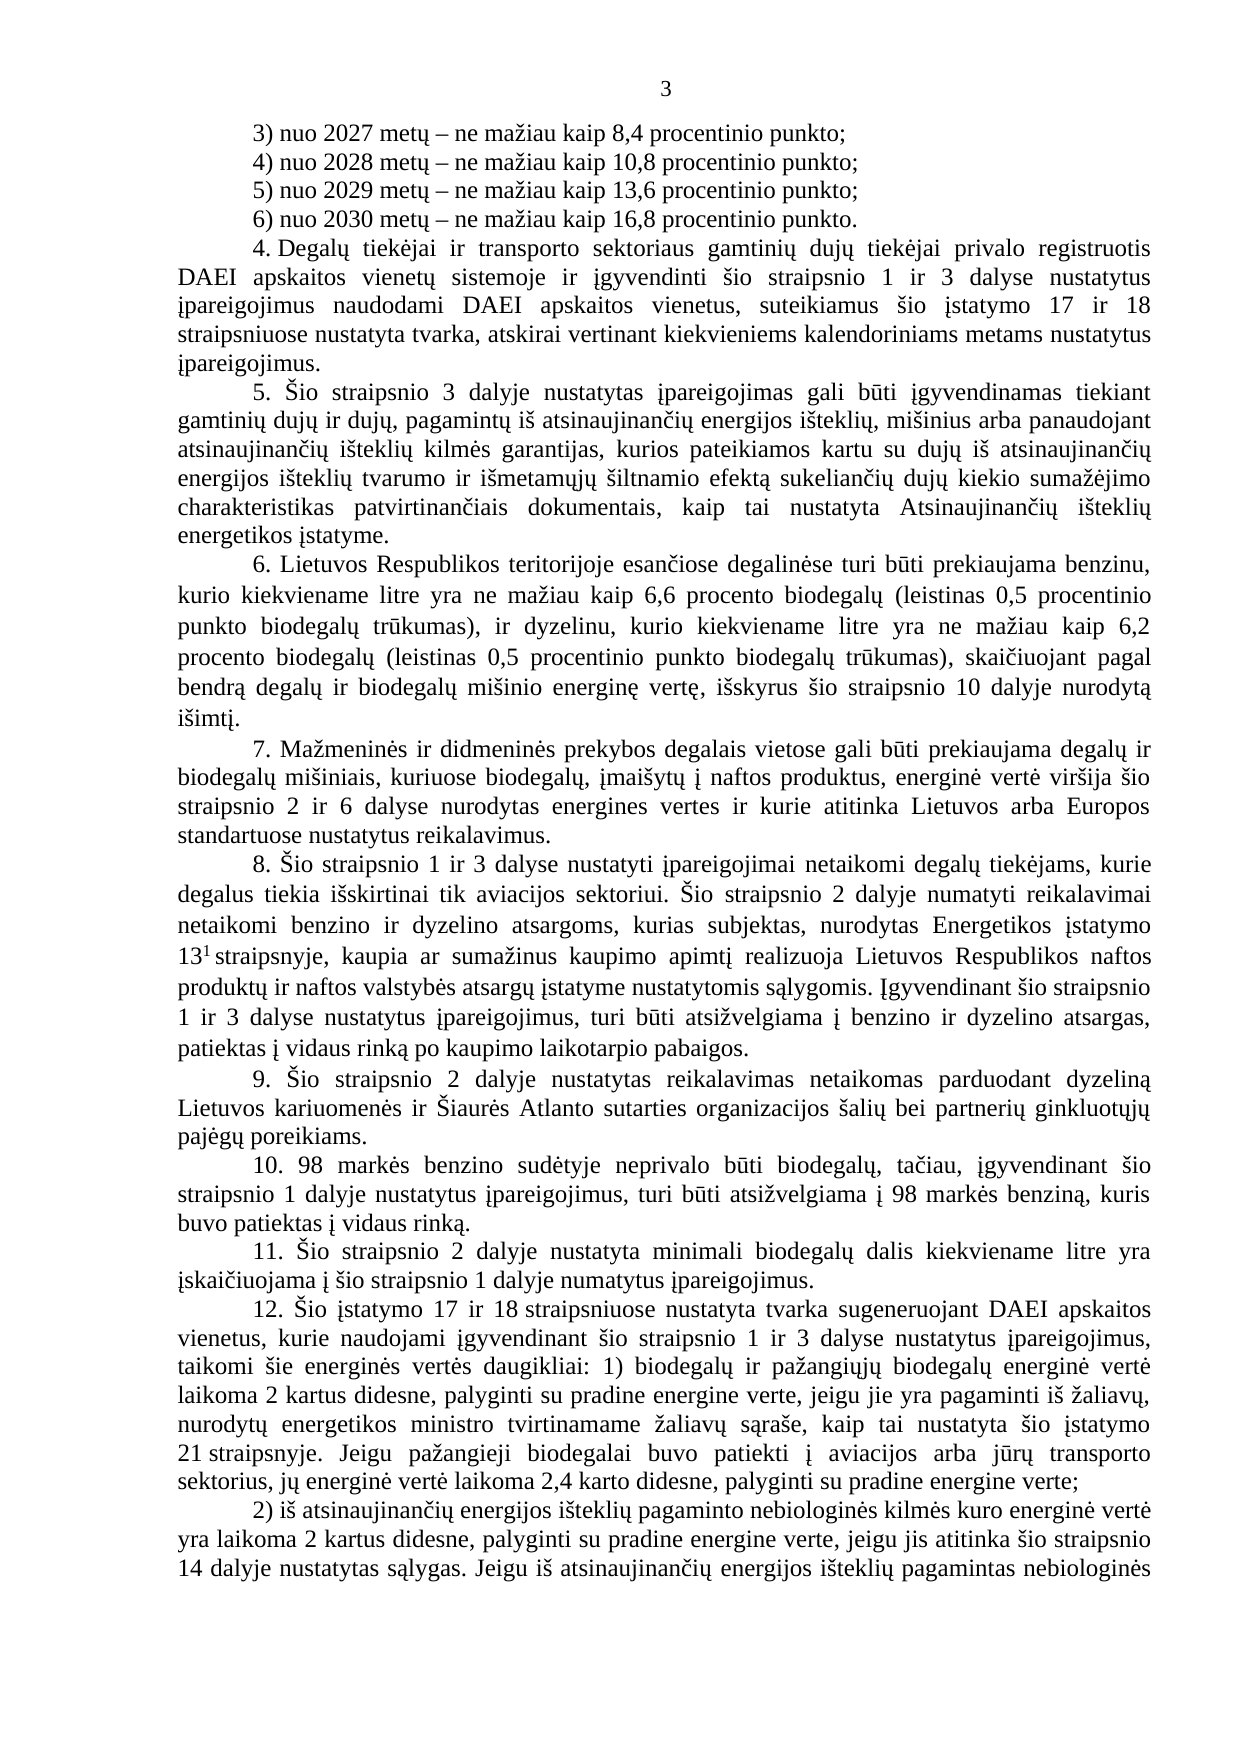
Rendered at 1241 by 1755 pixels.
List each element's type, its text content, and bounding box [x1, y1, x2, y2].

text 6. Lietuvos Respublikos teritorijoje esančiose degalinėse turi būti prekiaujama benzinu, kurio kiekviename litre yra ne mažiau kaip 6,6 procento biodegalų (leistinas 0,5 procentinio punkto biodegalų trūkumas), ir dyzelinu, kurio kiekviename litre yra ne mažiau kaip 6,2 procento biodegalų (leistinas 0,5 procentinio punkto biodegalų trūkumas), skaičiuojant pagal bendrą degalų ir biodegalų mišinio energinę vertę, išskyrus šio straipsnio 10 dalyje nurodytą išimtį. [177, 549, 1152, 732]
text 11. Šio straipsnio 2 dalyje nustatyta minimali biodegalų dalis kiekviename litre yra įskaičiuojama į šio straipsnio 1 dalyje numatytus įpareigojimus. [177, 1236, 1152, 1294]
text 9. Šio straipsnio 2 dalyje nustatytas reikalavimas netaikomas parduodant dyzeliną Lietuvos kariuomenės ir Šiaurės Atlanto sutarties organizacijos šalių bei partnerių ginkluotųjų pajėgų poreikiams. [177, 1064, 1152, 1150]
text 3) nuo 2027 metų – ne mažiau kaip 8,4 procentinio punkto; [177, 118, 1152, 147]
text 8. Šio straipsnio 1 ir 3 dalyse nustatyti įpareigojimai netaikomi degalų tiekėjams, kurie degalus tiekia išskirtinai tik aviacijos sektoriui. Šio straipsnio 2 dalyje numatyti reikalavimai netaikomi benzino ir dyzelino atsargoms, kurias subjektas, nurodytas Energetikos įstatymo 131 straipsnyje, kaupia ar sumažinus kaupimo apimtį realizuoja Lietuvos Respublikos naftos produktų ir naftos valstybės atsargų įstatyme nustatytomis sąlygomis. Įgyvendinant šio straipsnio 1 ir 3 dalyse nustatytus įpareigojimus, turi būti atsižvelgiama į benzino ir dyzelino atsargas, patiektas į vidaus rinką po kaupimo laikotarpio pabaigos. [177, 849, 1152, 1062]
text 4. Degalų tiekėjai ir transporto sektoriaus gamtinių dujų tiekėjai privalo registruotis DAEI apskaitos vienetų sistemoje ir įgyvendinti šio straipsnio 1 ir 3 dalyse nustatytus įpareigojimus naudodami DAEI apskaitos vienetus, suteikiamus šio įstatymo 17 ir 18 straipsniuose nustatyta tvarka, atskirai vertinant kiekvieniems kalendoriniams metams nustatytus įpareigojimus. [177, 233, 1152, 377]
text 2) iš atsinaujinančių energijos išteklių pagaminto nebiologinės kilmės kuro energinė vertė yra laikoma 2 kartus didesne, palyginti su pradine energine verte, jeigu jis atitinka šio straipsnio 14 dalyje nustatytas sąlygas. Jeigu iš atsinaujinančių energijos išteklių pagamintas nebiologinės [177, 1495, 1152, 1581]
text 4) nuo 2028 metų – ne mažiau kaip 10,8 procentinio punkto; [177, 147, 1152, 176]
text 6) nuo 2030 metų – ne mažiau kaip 16,8 procentinio punkto. [177, 204, 1152, 233]
text 7. Mažmeninės ir didmeninės prekybos degalais vietose gali būti prekiaujama degalų ir biodegalų mišiniais, kuriuose biodegalų, įmaišytų į naftos produktus, energinė vertė viršija šio straipsnio 2 ir 6 dalyse nurodytas energines vertes ir kurie atitinka Lietuvos arba Europos standartuose nustatytus reikalavimus. [177, 734, 1152, 849]
text 10. 98 markės benzino sudėtyje neprivalo būti biodegalų, tačiau, įgyvendinant šio straipsnio 1 dalyje nustatytus įpareigojimus, turi būti atsižvelgiama į 98 markės benziną, kuris buvo patiektas į vidaus rinką. [177, 1150, 1152, 1236]
text 5. Šio straipsnio 3 dalyje nustatytas įpareigojimas gali būti įgyvendinamas tiekiant gamtinių dujų ir dujų, pagamintų iš atsinaujinančių energijos išteklių, mišinius arba panaudojant atsinaujinančių išteklių kilmės garantijas, kurios pateikiamos kartu su dujų iš atsinaujinančių energijos išteklių tvarumo ir išmetamųjų šiltnamio efektą sukeliančių dujų kiekio sumažėjimo charakteristikas patvirtinančiais dokumentais, kaip tai nustatyta Atsinaujinančių išteklių energetikos įstatyme. [177, 377, 1152, 549]
text 12. Šio įstatymo 17 ir 18 straipsniuose nustatyta tvarka sugeneruojant DAEI apskaitos vienetus, kurie naudojami įgyvendinant šio straipsnio 1 ir 3 dalyse nustatytus įpareigojimus, taikomi šie energinės vertės daugikliai: 1) biodegalų ir pažangiųjų biodegalų energinė vertė laikoma 2 kartus didesne, palyginti su pradine energine verte, jeigu jie yra pagaminti iš žaliavų, nurodytų energetikos ministro tvirtinamame žaliavų sąraše, kaip tai nustatyta šio įstatymo 21 straipsnyje. Jeigu pažangieji biodegalai buvo patiekti į aviacijos arba jūrų transporto sektorius, jų energinė vertė laikoma 2,4 karto didesne, palyginti su pradine energine verte; [177, 1294, 1152, 1495]
text 5) nuo 2029 metų – ne mažiau kaip 13,6 procentinio punkto; [177, 176, 1152, 204]
